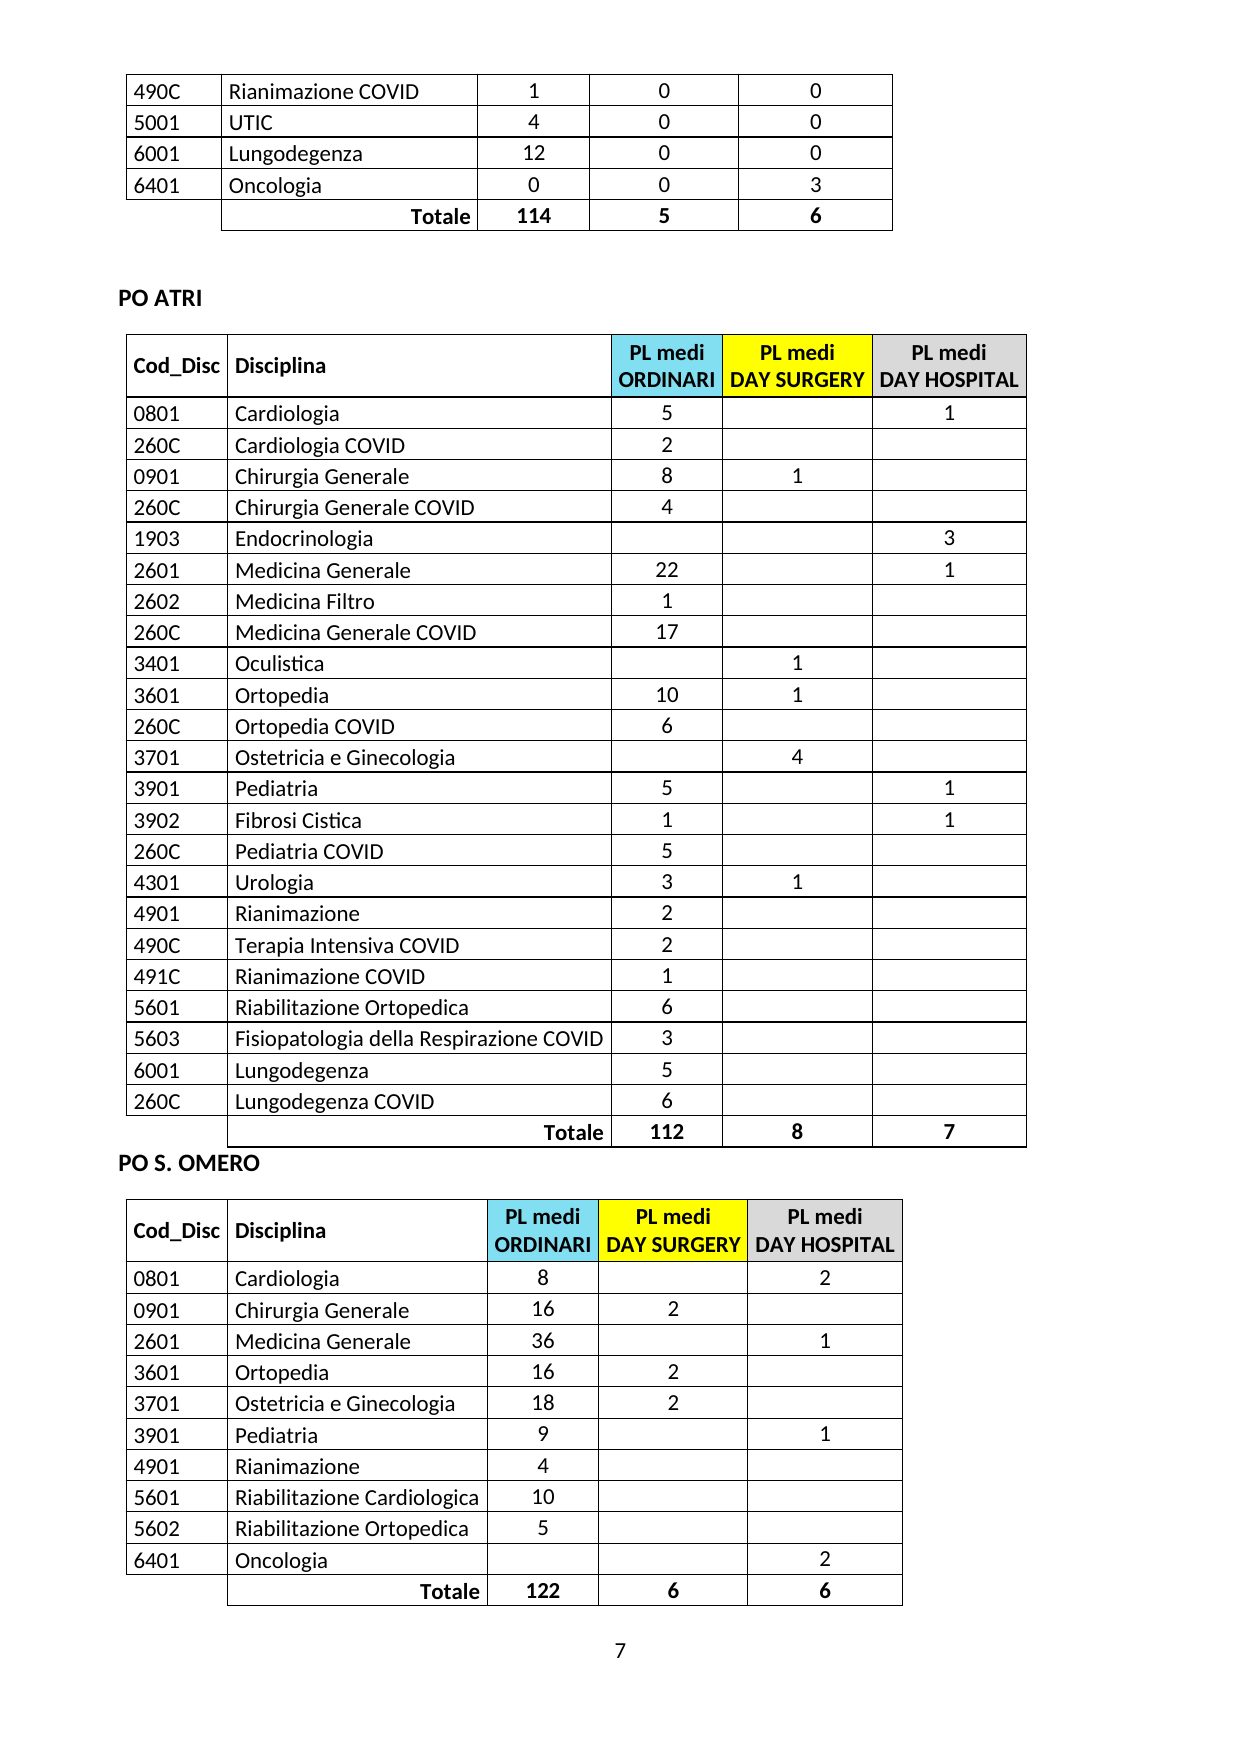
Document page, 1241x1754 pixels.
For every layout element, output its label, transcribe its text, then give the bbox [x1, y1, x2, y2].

table_cell [873, 491, 1026, 521]
table_cell [612, 523, 722, 553]
table_cell 2 [599, 1356, 747, 1386]
table_cell [873, 679, 1026, 709]
table_cell [723, 773, 872, 803]
table_cell 1 [723, 648, 872, 678]
table_cell 1 [748, 1419, 902, 1449]
table_cell [723, 523, 872, 553]
table_cell [599, 1419, 747, 1449]
table_cell [723, 429, 872, 459]
table_cell [723, 1085, 872, 1115]
table_cell 0 [739, 106, 892, 136]
table_cell [873, 460, 1026, 490]
table_cell Ortopedia [228, 1356, 487, 1386]
table_cell [873, 1054, 1026, 1084]
table_cell 4 [488, 1450, 598, 1480]
table_cell Lungodegenza [228, 1054, 611, 1084]
table_header Cod_Disc [127, 335, 227, 396]
table_cell [723, 398, 872, 428]
table_cell Oncologia [228, 1544, 487, 1574]
table_cell [488, 1544, 598, 1574]
table_cell Rianimazione [228, 898, 611, 928]
table_cell 1903 [127, 523, 227, 553]
table_cell [748, 1294, 902, 1324]
table_cell [612, 741, 722, 771]
table_cell 490C [127, 929, 227, 959]
table_cell 3901 [127, 773, 227, 803]
table_cell [126, 1575, 227, 1605]
table_cell [723, 1023, 872, 1053]
table_cell 4901 [127, 1450, 227, 1480]
table_cell 260C [127, 1085, 227, 1115]
table_cell Cardiologia [228, 1262, 487, 1292]
table_cell 4301 [127, 866, 227, 896]
table_cell 0 [739, 75, 892, 105]
table_cell Pediatria COVID [228, 835, 611, 865]
table_cell 3701 [127, 1387, 227, 1417]
text PO S. OMERO [118, 1147, 1122, 1178]
table_cell 2601 [127, 1325, 227, 1355]
table_cell 18 [488, 1387, 598, 1417]
table_cell 5602 [127, 1512, 227, 1542]
table_cell Pediatria [228, 1419, 487, 1449]
table_cell [873, 898, 1026, 928]
table_cell 2 [612, 429, 722, 459]
table_cell 5 [612, 835, 722, 865]
table_cell Rianimazione [228, 1450, 487, 1480]
table_cell 122 [488, 1575, 598, 1605]
table_cell [748, 1356, 902, 1386]
table_cell 9 [488, 1419, 598, 1449]
table_cell 1 [723, 460, 872, 490]
table_cell 2 [599, 1294, 747, 1324]
table_cell 16 [488, 1356, 598, 1386]
table_cell Lungodegenza COVID [228, 1085, 611, 1115]
table_cell 5 [612, 398, 722, 428]
table_cell 260C [127, 835, 227, 865]
table_cell [873, 960, 1026, 990]
table_cell Medicina Filtro [228, 585, 611, 615]
table_cell [723, 804, 872, 834]
table_cell Terapia Intensiva COVID [228, 929, 611, 959]
table_cell 8 [723, 1116, 872, 1146]
table_cell Lungodegenza [222, 138, 477, 168]
table_header PL medi DAY SURGERY [723, 335, 872, 396]
table_cell 3901 [127, 1419, 227, 1449]
table_cell 6 [739, 200, 892, 230]
table_cell 114 [478, 200, 589, 230]
table_cell 3 [739, 169, 892, 199]
table_cell Chirurgia Generale COVID [228, 491, 611, 521]
table_cell 5601 [127, 1481, 227, 1511]
table_cell 0801 [127, 398, 227, 428]
table_header Disciplina [228, 335, 611, 396]
table_cell Cardiologia [228, 398, 611, 428]
table_cell [599, 1512, 747, 1542]
table_cell 4 [612, 491, 722, 521]
table_cell [126, 200, 221, 230]
table_cell [723, 616, 872, 646]
table_header Disciplina [228, 1200, 487, 1261]
table_cell 260C [127, 616, 227, 646]
table_cell 6 [748, 1575, 902, 1605]
table_cell Ostetricia e Ginecologia [228, 1387, 487, 1417]
table_cell 3401 [127, 648, 227, 678]
table_cell 260C [127, 491, 227, 521]
table_cell Endocrinologia [228, 523, 611, 553]
table_cell 1 [873, 554, 1026, 584]
table_cell 2 [599, 1387, 747, 1417]
table_cell 1 [873, 398, 1026, 428]
table_cell 1 [612, 960, 722, 990]
table_cell 6401 [127, 1544, 227, 1574]
table_cell Totale [228, 1575, 487, 1605]
table_cell 1 [612, 804, 722, 834]
table_cell 1 [873, 773, 1026, 803]
table_cell 2602 [127, 585, 227, 615]
table_cell [873, 710, 1026, 740]
table_cell [599, 1325, 747, 1355]
table_cell [612, 648, 722, 678]
table_cell 12 [478, 138, 589, 168]
table_cell 5 [612, 773, 722, 803]
table_cell 0 [590, 169, 738, 199]
table_cell 0 [590, 75, 738, 105]
table_cell Ortopedia COVID [228, 710, 611, 740]
table_cell 260C [127, 710, 227, 740]
table_cell 0 [478, 169, 589, 199]
table_cell 17 [612, 616, 722, 646]
table_cell 6001 [127, 138, 221, 168]
table_cell 0901 [127, 460, 227, 490]
table_cell Chirurgia Generale [228, 1294, 487, 1324]
table_cell 3 [873, 523, 1026, 553]
table_cell [873, 429, 1026, 459]
table_cell 10 [612, 679, 722, 709]
table_cell 1 [478, 75, 589, 105]
table_header PL medi ORDINARI [612, 335, 722, 396]
table_cell 1 [612, 585, 722, 615]
table_cell 0 [739, 138, 892, 168]
table_cell 2 [748, 1544, 902, 1574]
table_cell [723, 491, 872, 521]
table_cell [873, 1023, 1026, 1053]
table_cell 6 [612, 1085, 722, 1115]
table_cell 22 [612, 554, 722, 584]
table_cell [723, 929, 872, 959]
table_header PL medi DAY HOSPITAL [873, 335, 1026, 396]
table_cell 6401 [127, 169, 221, 199]
table_cell UTIC [222, 106, 477, 136]
table_cell Riabilitazione Cardiologica [228, 1481, 487, 1511]
table_cell 3601 [127, 679, 227, 709]
table_cell [723, 1054, 872, 1084]
table_cell [723, 835, 872, 865]
table_cell [873, 835, 1026, 865]
table_cell 0 [590, 106, 738, 136]
table_cell Cardiologia COVID [228, 429, 611, 459]
table_cell [873, 991, 1026, 1021]
table_cell [599, 1450, 747, 1480]
table_cell 10 [488, 1481, 598, 1511]
table_cell Oncologia [222, 169, 477, 199]
table_cell 2 [748, 1262, 902, 1292]
table_cell 2 [612, 929, 722, 959]
table_cell Fibrosi Cistica [228, 804, 611, 834]
table_cell Chirurgia Generale [228, 460, 611, 490]
table_cell Riabilitazione Ortopedica [228, 1512, 487, 1542]
table_cell Medicina Generale COVID [228, 616, 611, 646]
table_header PL medi DAY SURGERY [599, 1200, 747, 1261]
table_cell 4901 [127, 898, 227, 928]
table_cell 1 [723, 866, 872, 896]
table_cell 5 [612, 1054, 722, 1084]
table_cell Fisiopatologia della Respirazione COVID [228, 1023, 611, 1053]
table_cell [723, 585, 872, 615]
table_cell Medicina Generale [228, 554, 611, 584]
table_cell 7 [873, 1116, 1026, 1146]
table_cell [599, 1481, 747, 1511]
table_cell [126, 1116, 227, 1146]
table_cell Rianimazione COVID [222, 75, 477, 105]
table_cell [873, 1085, 1026, 1115]
table_cell 6 [599, 1575, 747, 1605]
table_cell Riabilitazione Ortopedica [228, 991, 611, 1021]
table_cell 8 [612, 460, 722, 490]
table_cell [873, 929, 1026, 959]
table_cell [723, 898, 872, 928]
table_cell 6001 [127, 1054, 227, 1084]
table_cell 16 [488, 1294, 598, 1324]
table_cell 6 [612, 710, 722, 740]
table_cell [873, 585, 1026, 615]
table_cell 1 [723, 679, 872, 709]
table_cell [873, 866, 1026, 896]
table_cell Urologia [228, 866, 611, 896]
table_cell 0 [590, 138, 738, 168]
table_cell 5601 [127, 991, 227, 1021]
table_cell 5 [488, 1512, 598, 1542]
table_cell [723, 554, 872, 584]
table_cell 1 [873, 804, 1026, 834]
table_cell [748, 1481, 902, 1511]
table_cell [873, 648, 1026, 678]
table_cell 2601 [127, 554, 227, 584]
table_cell Pediatria [228, 773, 611, 803]
table_cell 4 [723, 741, 872, 771]
table_cell [748, 1450, 902, 1480]
table_cell 0901 [127, 1294, 227, 1324]
table_cell Totale [228, 1116, 611, 1146]
table_cell Rianimazione COVID [228, 960, 611, 990]
table_cell 260C [127, 429, 227, 459]
table_cell [599, 1544, 747, 1574]
table_cell [748, 1387, 902, 1417]
table_cell 3902 [127, 804, 227, 834]
table_cell Ortopedia [228, 679, 611, 709]
table_cell [748, 1512, 902, 1542]
table_header PL medi ORDINARI [488, 1200, 598, 1261]
table_cell 5001 [127, 106, 221, 136]
table_header Cod_Disc [127, 1200, 227, 1261]
table_cell 1 [748, 1325, 902, 1355]
table_cell 112 [612, 1116, 722, 1146]
table_cell [873, 741, 1026, 771]
table_cell [723, 991, 872, 1021]
table_cell [723, 710, 872, 740]
table_cell Ostetricia e Ginecologia [228, 741, 611, 771]
table_cell 0801 [127, 1262, 227, 1292]
table_cell 491C [127, 960, 227, 990]
table_cell 6 [612, 991, 722, 1021]
table_header PL medi DAY HOSPITAL [748, 1200, 902, 1261]
table_cell 3 [612, 866, 722, 896]
table_cell 36 [488, 1325, 598, 1355]
table_cell 4 [478, 106, 589, 136]
table_cell 5 [590, 200, 738, 230]
table_cell Oculistica [228, 648, 611, 678]
table_cell 490C [127, 75, 221, 105]
table_cell 8 [488, 1262, 598, 1292]
table_cell [873, 616, 1026, 646]
table_cell 3701 [127, 741, 227, 771]
table_cell 3601 [127, 1356, 227, 1386]
table_cell Totale [222, 200, 477, 230]
table_cell Medicina Generale [228, 1325, 487, 1355]
table_cell [723, 960, 872, 990]
table_cell 2 [612, 898, 722, 928]
table_cell [599, 1262, 747, 1292]
text PO ATRI [118, 282, 1122, 313]
table_cell 3 [612, 1023, 722, 1053]
table_cell 5603 [127, 1023, 227, 1053]
